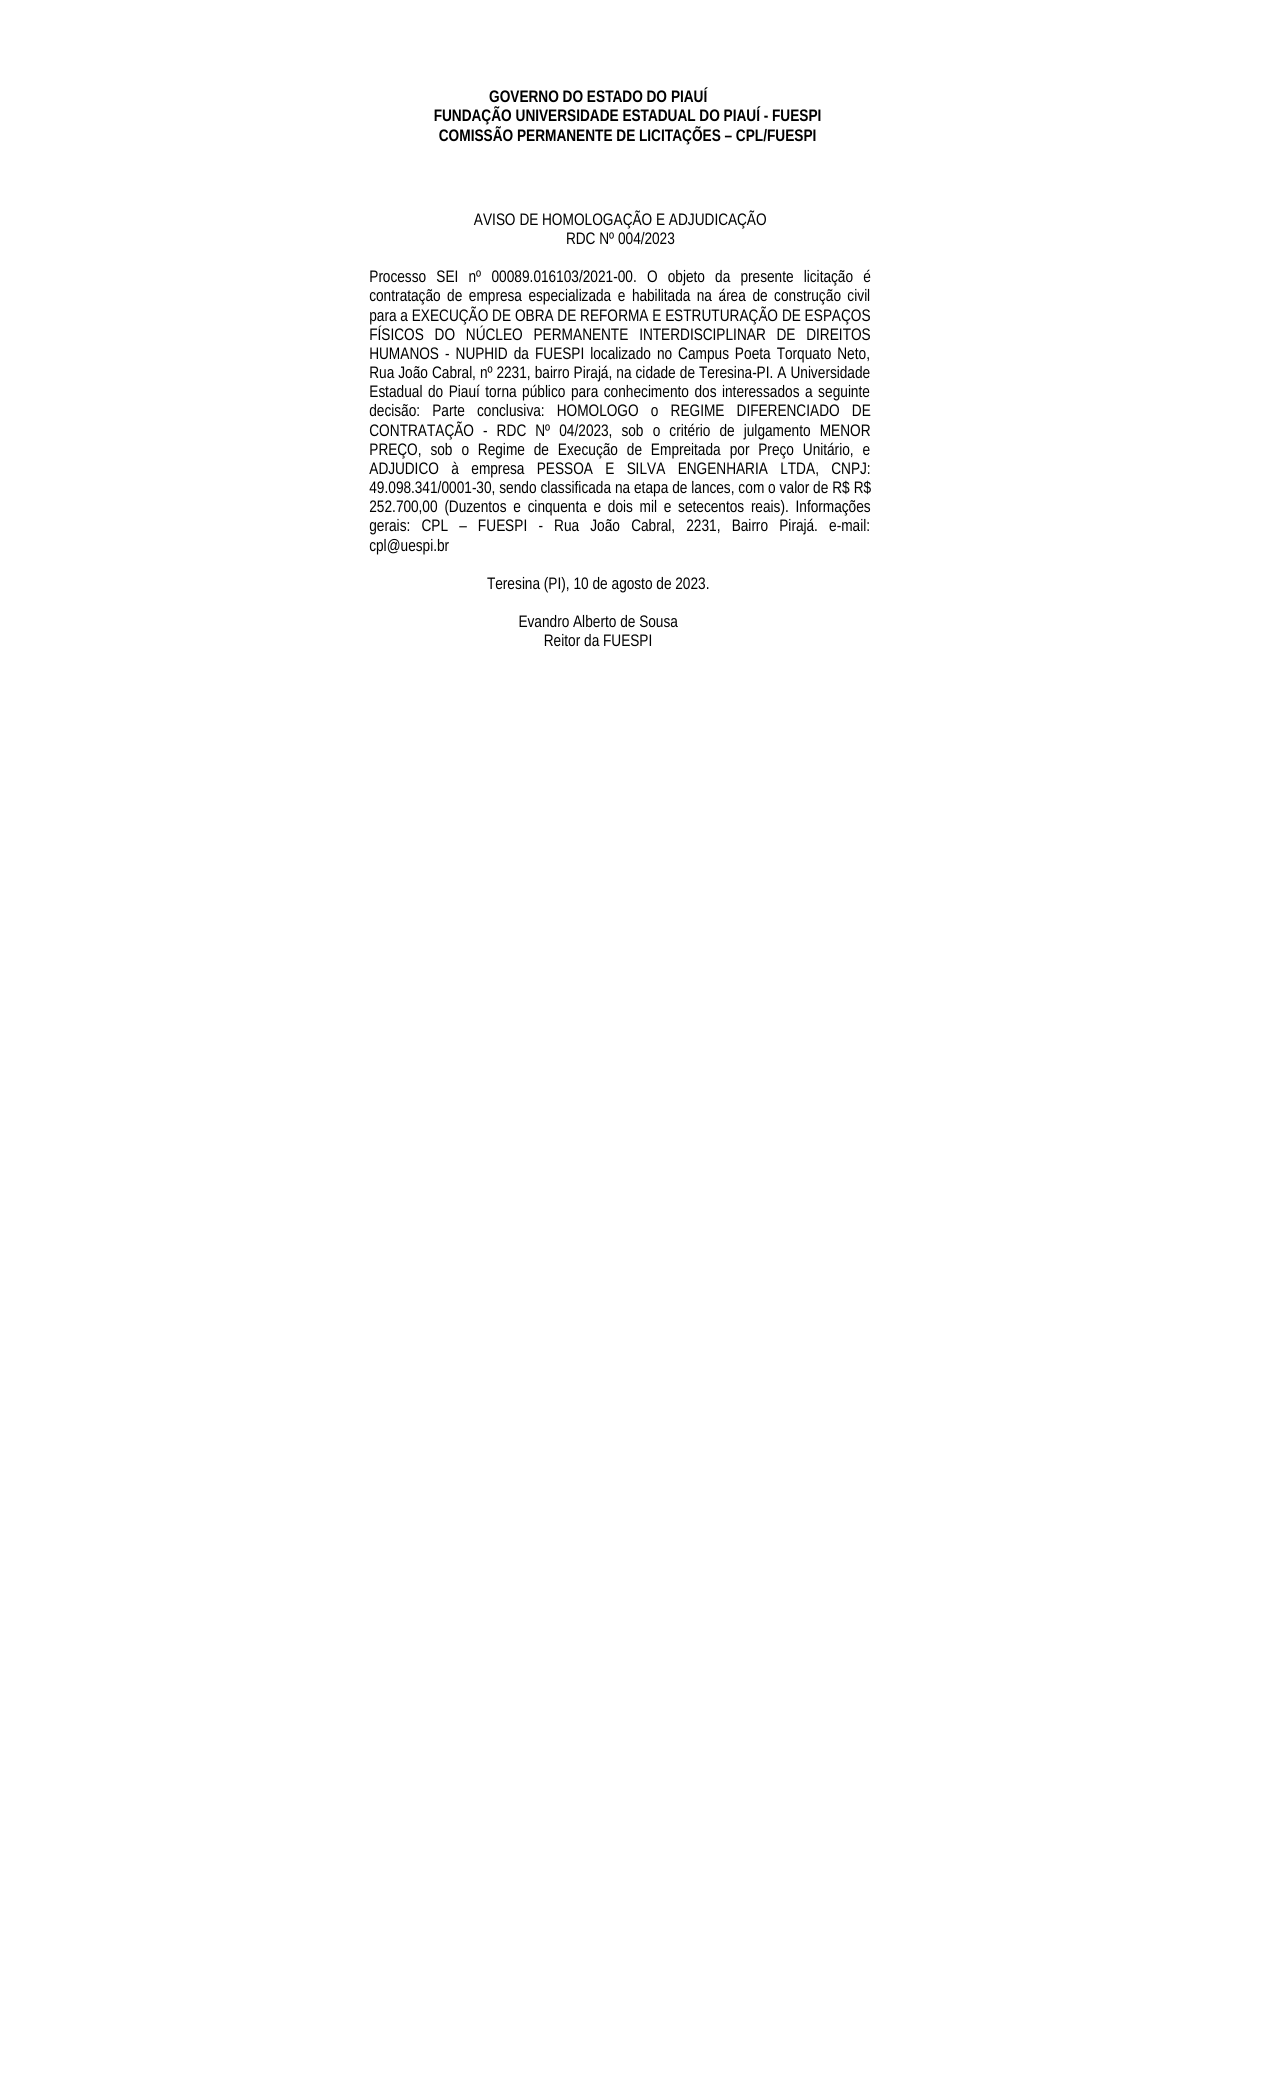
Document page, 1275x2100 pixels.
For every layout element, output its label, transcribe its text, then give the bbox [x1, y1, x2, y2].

text GOVERNO DO ESTADO DO PIAUÍ [295, 87, 901, 106]
text FUNDAÇÃO UNIVERSIDADE ESTADUAL DO PIAUÍ - FUESPI [369, 106, 886, 125]
text RDC Nº 004/2023 [369, 229, 871, 248]
text Teresina (PI), 10 de agosto de 2023. [340, 574, 856, 593]
text Processo SEI nº 00089.016103/2021-00. O objeto da presente licitação é contratação de empresa especializada e habilitada na área de construção civil para a EXECUÇÃO DE OBRA DE REFORMA E ESTRUTURAÇÃO DE ESPAÇOS FÍSICOS DO NÚCLEO PERMANENTE INTERDISCIPLINAR DE DIREITOS HUMANOS - NUPHID da FUESPI localizado no Campus Poeta Torquato Neto, Rua João Cabral, nº 2231, bairro Pirajá, na cidade de Teresina-PI. A Universidade Estadual do Piauí torna público para conhecimento dos interessados a seguinte decisão: Parte conclusiva: HOMOLOGO o REGIME DIFERENCIADO DE CONTRATAÇÃO - RDC Nº 04/2023, sob o critério de julgamento MENOR PREÇO, sob o Regime de Execução de Empreitada por Preço Unitário, e ADJUDICO à empresa PESSOA E SILVA ENGENHARIA LTDA, CNPJ: 49.098.341/0001-30, sendo classificada na etapa de lances, com o valor de R$ R$ 252.700,00 (Duzentos e cinquenta e dois mil e setecentos reais). Informações gerais: CPL – FUESPI - Rua João Cabral, 2231, Bairro Pirajá. e-mail: cpl@uespi.br [369, 267, 871, 554]
text Evandro Alberto de Sousa [340, 612, 856, 631]
text AVISO DE HOMOLOGAÇÃO E ADJUDICAÇÃO [369, 209, 871, 229]
text COMISSÃO PERMANENTE DE LICITAÇÕES – CPL/FUESPI [384, 125, 871, 144]
text Reitor da FUESPI [340, 631, 856, 650]
